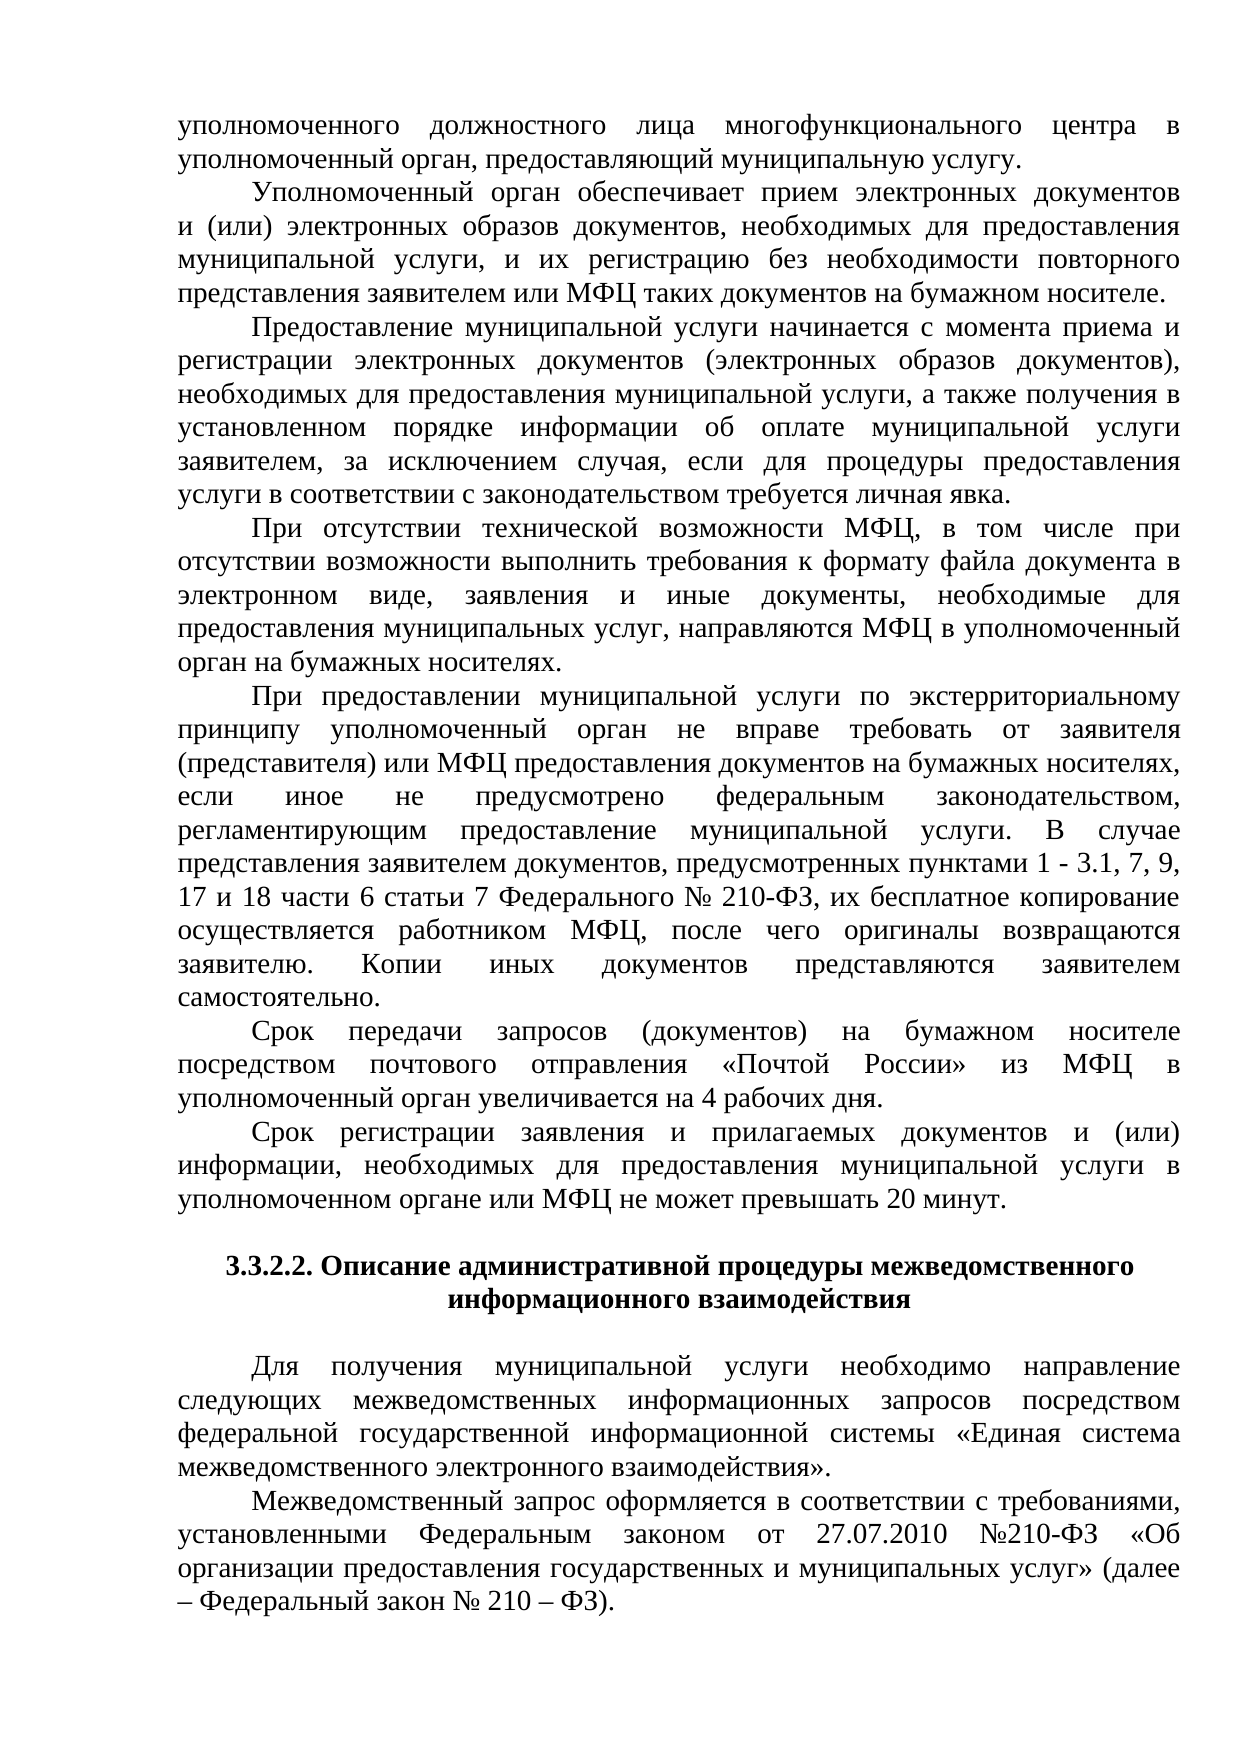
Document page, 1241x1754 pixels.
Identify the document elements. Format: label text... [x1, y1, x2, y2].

text уполномоченного должностного лица многофункционального центра в уполномоченный орган, предоставляющий муниципальную услугу. [177, 107, 1181, 174]
text 3.3.2.2. Описание административной процедуры межведомственного информационного взаимодействия [177, 1248, 1181, 1315]
text При отсутствии технической возможности МФЦ, в том числе при отсутствии возможности выполнить требования к формату файла документа в электронном виде, заявления и иные документы, необходимые для предоставления муниципальных услуг, направляются МФЦ в уполномоченный орган на бумажных носителях. [177, 510, 1181, 678]
text При предоставлении муниципальной услуги по экстерриториальному принципу уполномоченный орган не вправе требовать от заявителя (представителя) или МФЦ предоставления документов на бумажных носителях, если иное не предусмотрено федеральным законодательством, регламентирующим предоставление муниципальной услуги. В случае представления заявителем документов, предусмотренных пунктами 1 - 3.1, 7, 9, 17 и 18 части 6 статьи 7 Федерального № 210-ФЗ, их бесплатное копирование осуществляется работником МФЦ, после чего оригиналы возвращаются заявителю. Копии иных документов представляются заявителем самостоятельно. [177, 678, 1181, 1013]
text Уполномоченный орган обеспечивает прием электронных документов и (или) электронных образов документов, необходимых для предоставления муниципальной услуги, и их регистрацию без необходимости повторного представления заявителем или МФЦ таких документов на бумажном носителе. [177, 174, 1181, 309]
text Для получения муниципальной услуги необходимо направление следующих межведомственных информационных запросов посредством федеральной государственной информационной системы «Единая система межведомственного электронного взаимодействия». [177, 1348, 1181, 1483]
text Срок регистрации заявления и прилагаемых документов и (или) информации, необходимых для предоставления муниципальной услуги в уполномоченном органе или МФЦ не может превышать 20 минут. [177, 1114, 1181, 1214]
text Предоставление муниципальной услуги начинается с момента приема и регистрации электронных документов (электронных образов документов), необходимых для предоставления муниципальной услуги, а также получения в установленном порядке информации об оплате муниципальной услуги заявителем, за исключением случая, если для процедуры предоставления услуги в соответствии с законодательством требуется личная явка. [177, 309, 1181, 510]
text Срок передачи запросов (документов) на бумажном носителе посредством почтового отправления «Почтой России» из МФЦ в уполномоченный орган увеличивается на 4 рабочих дня. [177, 1013, 1181, 1114]
text Межведомственный запрос оформляется в соответствии с требованиями, установленными Федеральным законом от 27.07.2010 №210-ФЗ «Об организации предоставления государственных и муниципальных услуг» (далее – Федеральный закон № 210 – ФЗ). [177, 1483, 1181, 1617]
